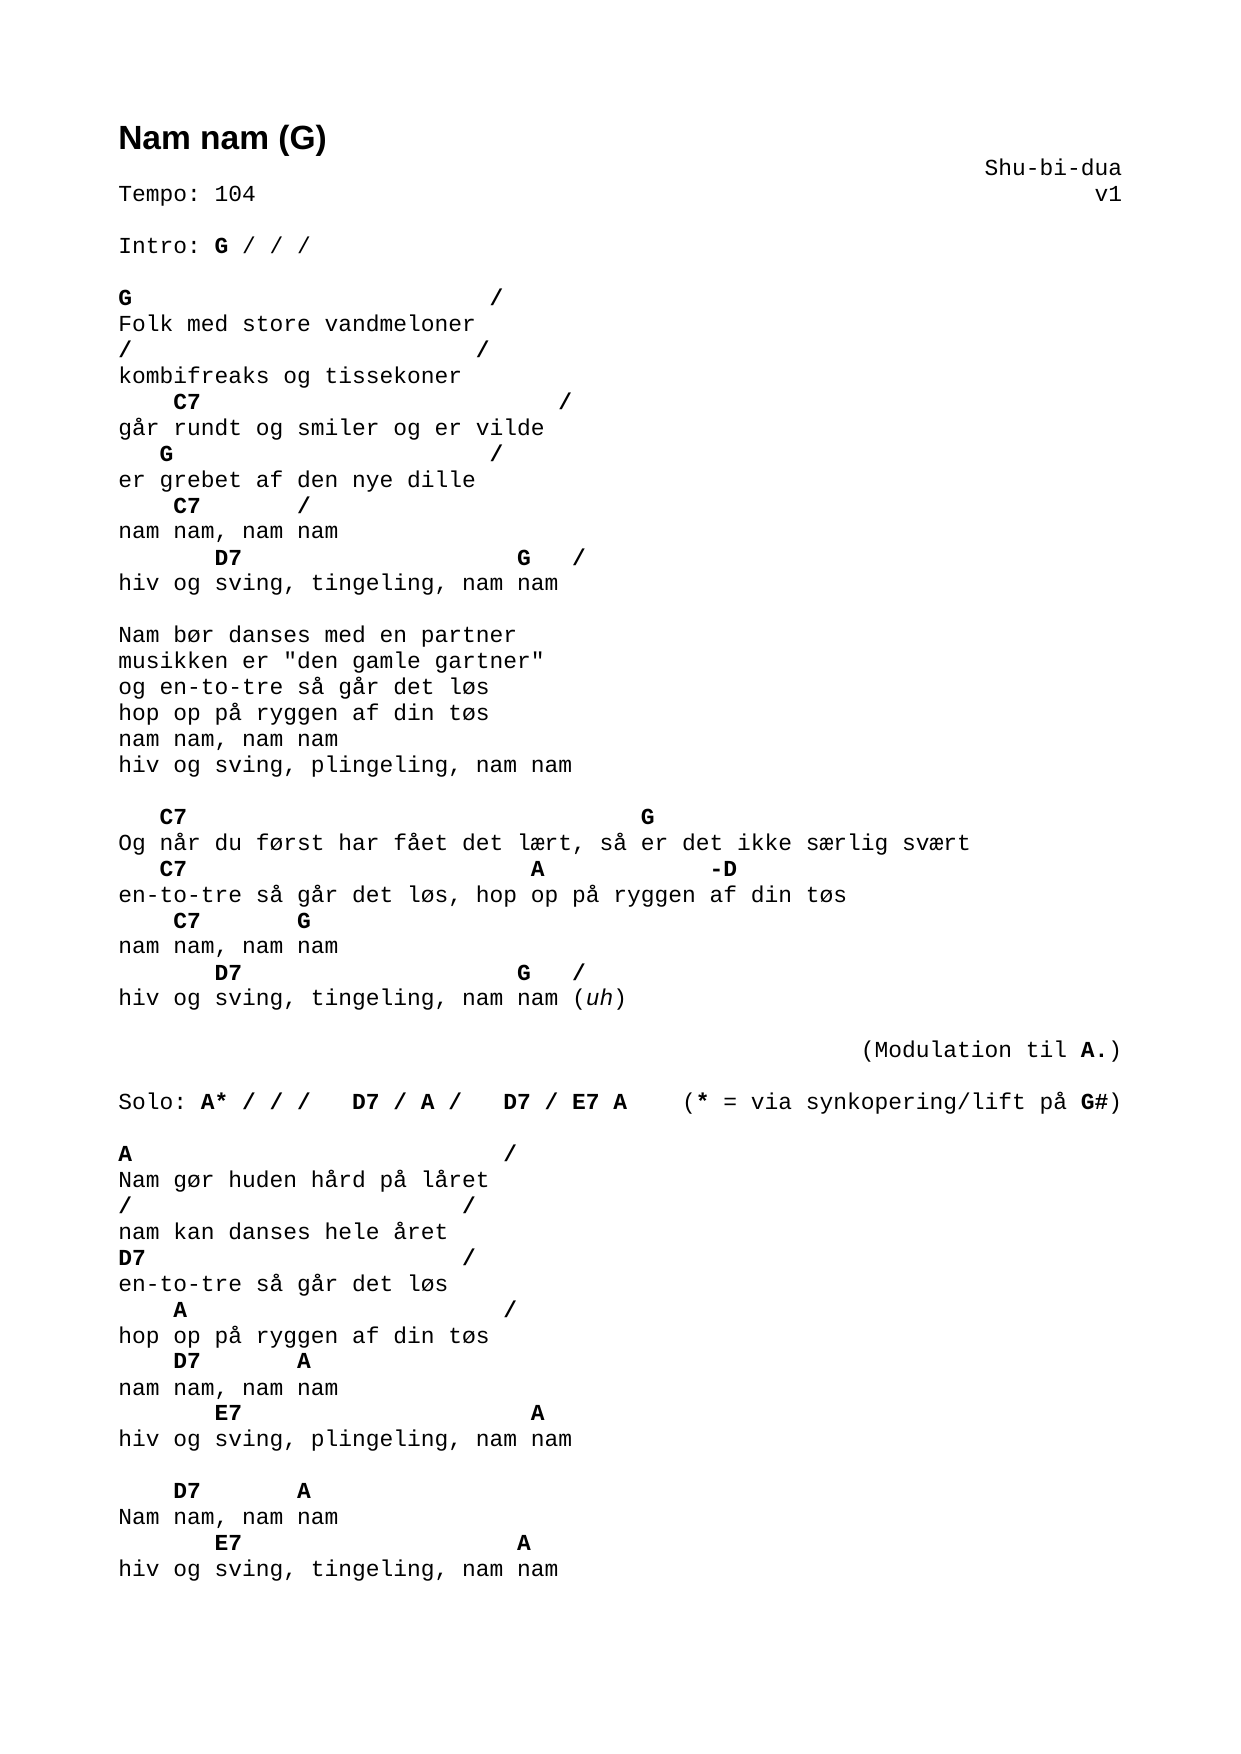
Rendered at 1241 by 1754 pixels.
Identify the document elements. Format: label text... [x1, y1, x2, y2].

text hiv og sving, tingeling, nam nam [118, 1557, 1122, 1583]
text Tempo: 104 v1 [118, 183, 1122, 209]
text Nam bør danses med en partner [118, 624, 1122, 649]
text G / [118, 442, 1122, 468]
text en-to-tre så går det løs, hop op på ryggen af din tøs [118, 883, 1122, 909]
text musikken er "den gamle gartner" [118, 649, 1122, 676]
text hiv og sving, tingeling, nam nam [118, 572, 1122, 598]
text A / [118, 1142, 1122, 1168]
text Solo: A* / / / D7 / A / D7 / E7 A (* = via synkopering/lift på G#) [118, 1091, 1122, 1116]
text E7 A [118, 1402, 1122, 1428]
text kombifreaks og tissekoner [118, 364, 1122, 390]
text hiv og sving, plingeling, nam nam [118, 1428, 1122, 1454]
text og en-to-tre så går det løs [118, 676, 1122, 701]
text C7 A -D [118, 857, 1122, 883]
text nam nam, nam nam [118, 520, 1122, 546]
text D7 A [118, 1350, 1122, 1376]
text nam nam, nam nam [118, 1376, 1122, 1402]
text nam nam, nam nam [118, 935, 1122, 961]
text / / [118, 1194, 1122, 1220]
text (Modulation til A.) [118, 1039, 1122, 1064]
text hiv og sving, tingeling, nam nam (uh) [118, 987, 1122, 1013]
text hop op på ryggen af din tøs [118, 1324, 1122, 1350]
text Nam gør huden hård på låret [118, 1168, 1122, 1194]
text C7 G [118, 909, 1122, 935]
text Og når du først har fået det lært, så er det ikke særlig svært [118, 831, 1122, 857]
text går rundt og smiler og er vilde [118, 416, 1122, 442]
text hop op på ryggen af din tøs [118, 701, 1122, 727]
text D7 A [118, 1479, 1122, 1506]
text C7 G [118, 805, 1122, 831]
text A / [118, 1298, 1122, 1324]
text nam nam, nam nam [118, 727, 1122, 753]
text D7 G / [118, 546, 1122, 572]
text D7 G / [118, 961, 1122, 987]
text Nam nam, nam nam [118, 1506, 1122, 1531]
text / / [118, 338, 1122, 364]
text D7 / [118, 1246, 1122, 1272]
text hiv og sving, plingeling, nam nam [118, 753, 1122, 779]
text nam kan danses hele året [118, 1220, 1122, 1246]
text G / [118, 286, 1122, 312]
text Folk med store vandmeloner [118, 312, 1122, 338]
text C7 / [118, 390, 1122, 416]
subtitle Nam nam (G) [118, 118, 1122, 157]
text er grebet af den nye dille [118, 468, 1122, 494]
text E7 A [118, 1531, 1122, 1557]
text C7 / [118, 494, 1122, 520]
text Intro: G / / / [118, 234, 1122, 261]
text Shu-bi-dua [118, 157, 1122, 183]
text en-to-tre så går det løs [118, 1272, 1122, 1298]
